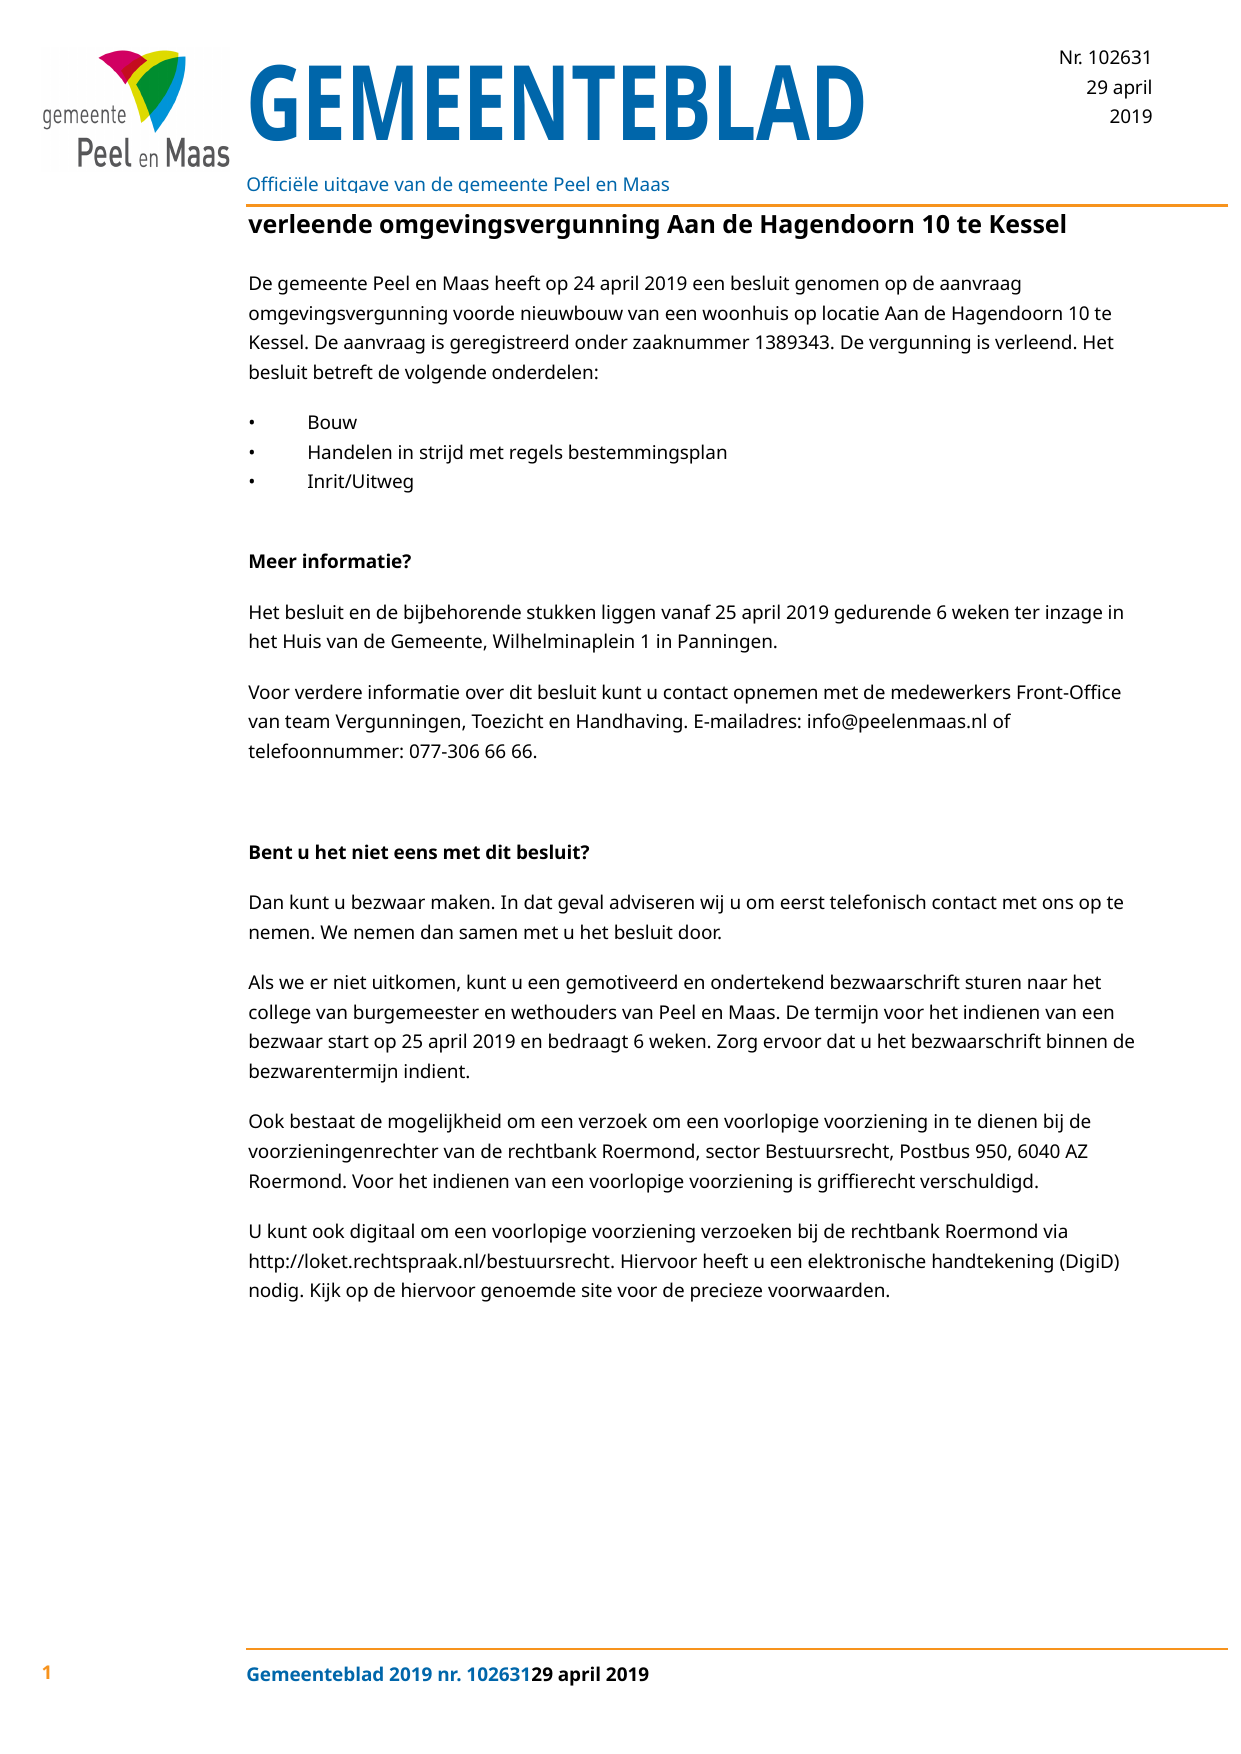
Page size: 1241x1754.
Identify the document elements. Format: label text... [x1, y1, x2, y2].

list Bouw [248, 409, 1152, 435]
text Voor verdere informatie over dit besluit kunt u contact opnemen met de medewerkers Front-Office van team Vergunningen, Toezicht en Handhaving. E-mailadres: info@peelenmaas.nl of telefoonnummer: 077-306 66 66. [248, 679, 1152, 764]
text Het besluit en de bijbehorende stukken liggen vanaf 25 april 2019 gedurende 6 weken ter inzage in het Huis van de Gemeente, Wilhelminaplein 1 in Panningen. [248, 599, 1152, 654]
text U kunt ook digitaal om een voorlopige voorziening verzoeken bij de rechtbank Roermond via http://loket.rechtspraak.nl/bestuursrecht. Hiervoor heeft u een elektronische handtekening (DigiD) nodig. Kijk op de hiervoor genoemde site voor de precieze voorwaarden. [248, 1218, 1152, 1303]
text Dan kunt u bezwaar maken. In dat geval adviseren wij u om eerst telefonisch contact met ons op te nemen. We nemen dan samen met u het besluit door. [248, 889, 1152, 945]
list Handelen in strijd met regels bestemmingsplan [248, 439, 1152, 465]
list Inrit/Uitweg [248, 469, 1152, 494]
text Ook bestaat de mogelijkheid om een verzoek om een voorlopige voorziening in te dienen bij de voorzieningenrechter van de rechtbank Roermond, sector Bestuursrecht, Postbus 950, 6040 AZ Roermond. Voor het indienen van een voorlopige voorziening is griffierecht verschuldigd. [248, 1109, 1152, 1193]
text Meer informatie? [248, 549, 1152, 574]
text De gemeente Peel en Maas heeft op 24 april 2019 een besluit genomen op de aanvraag omgevingsvergunning voorde nieuwbouw van een woonhuis op locatie Aan de Hagendoorn 10 te Kessel. De aanvraag is geregistreerd onder zaaknummer 1389343. De vergunning is verleend. Het besluit betreft de volgende onderdelen: [248, 270, 1152, 385]
text verleende omgevingsvergunning Aan de Hagendoorn 10 te Kessel [248, 207, 1152, 241]
text Bent u het niet eens met dit besluit? [248, 839, 1152, 865]
picture [41, 47, 231, 172]
text Als we er niet uitkomen, kunt u een gemotiveerd en ondertekend bezwaarschrift sturen naar het college van burgemeester en wethouders van Peel en Maas. De termijn voor het indienen van een bezwaar start op 25 april 2019 en bedraagt 6 weken. Zorg ervoor dat u het bezwaarschrift binnen de bezwarentermijn indient. [248, 969, 1152, 1084]
